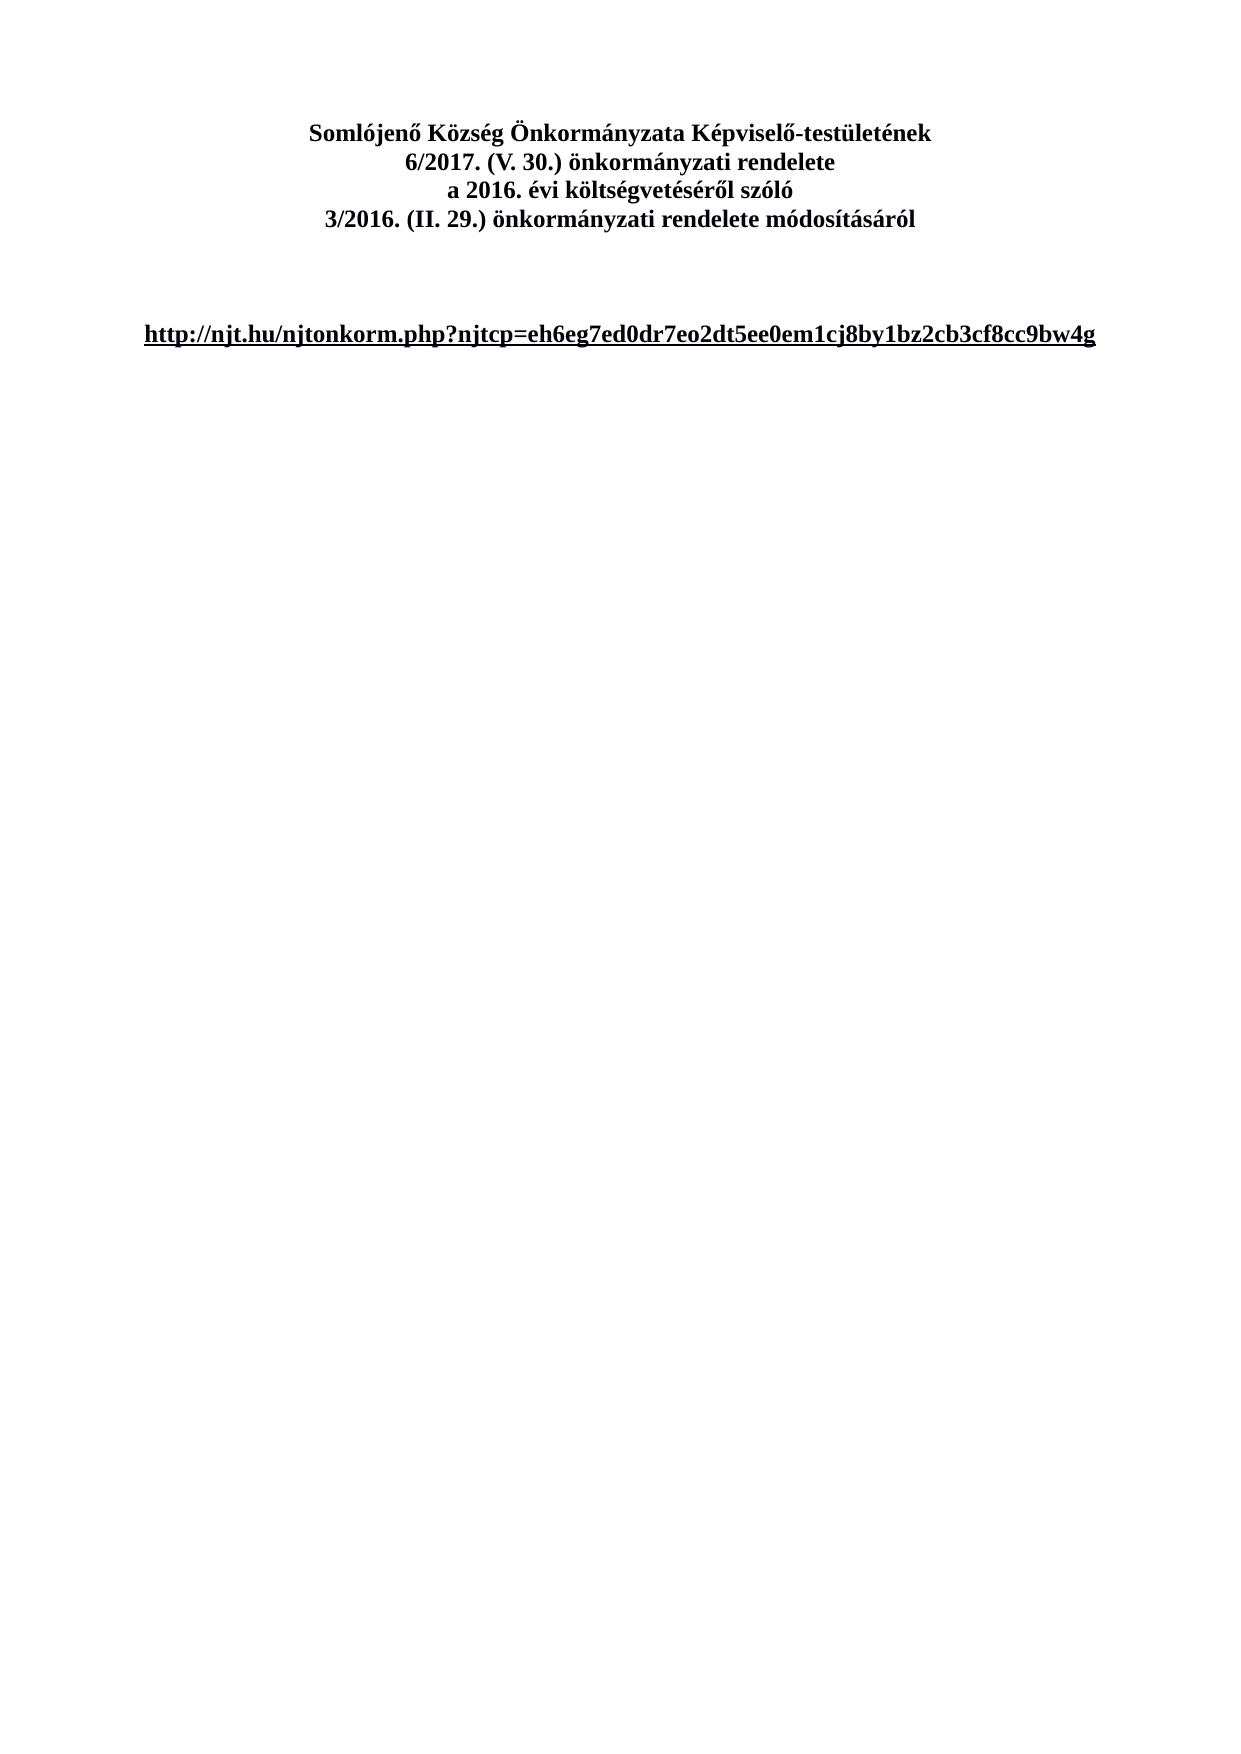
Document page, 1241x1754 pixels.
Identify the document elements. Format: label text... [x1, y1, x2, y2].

text Somlójenő Község Önkormányzata Képviselő-testületének [118, 118, 1122, 147]
text 3/2016. (II. 29.) önkormányzati rendelete módosításáról [118, 204, 1122, 233]
text http://njt.hu/njtonkorm.php?njtcp=eh6eg7ed0dr7eo2dt5ee0em1cj8by1bz2cb3cf8cc9bw4g [118, 319, 1122, 348]
text a 2016. évi költségvetéséről szóló [118, 176, 1122, 204]
text 6/2017. (V. 30.) önkormányzati rendelete [118, 147, 1122, 176]
